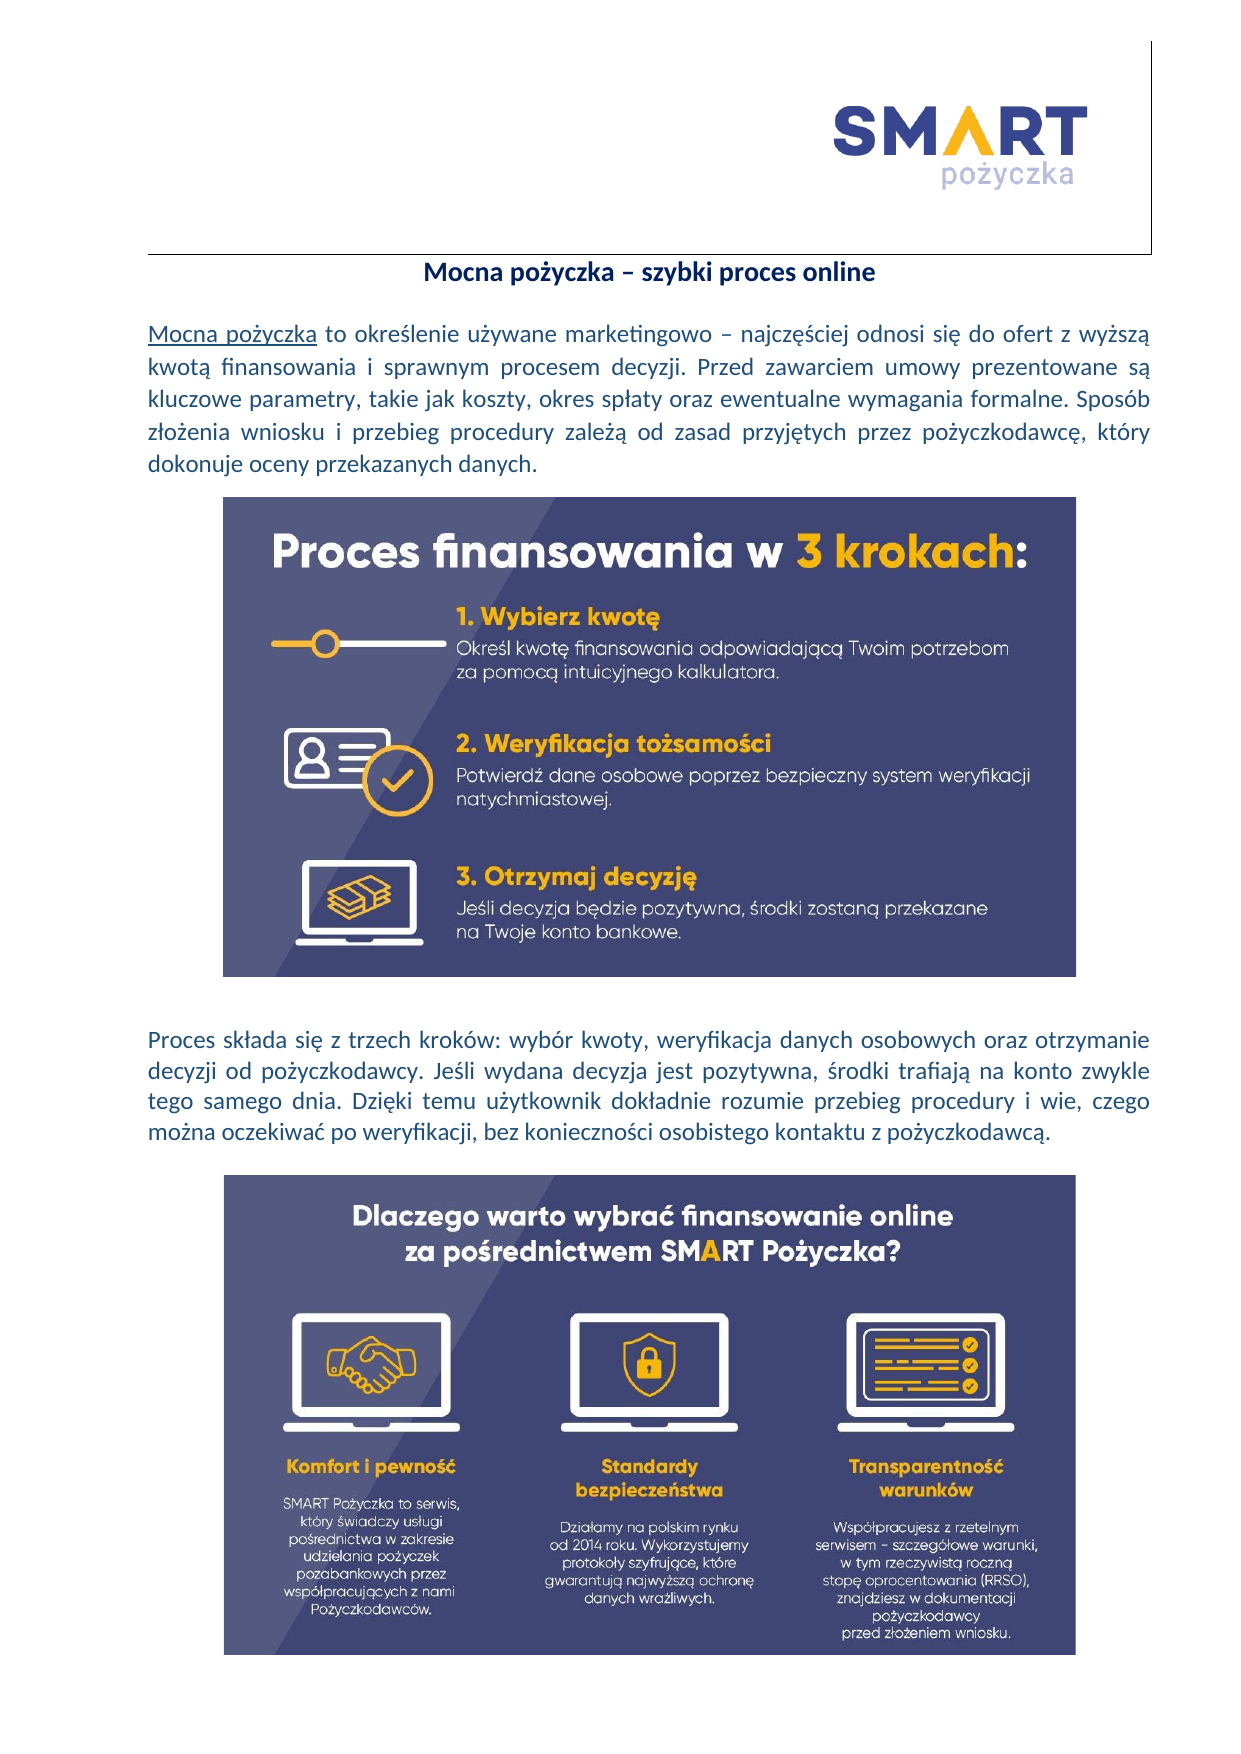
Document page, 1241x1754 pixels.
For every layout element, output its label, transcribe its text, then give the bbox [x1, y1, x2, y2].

text Proces składa się z trzech kroków: wybór kwoty, weryfikacja danych osobowych oraz otrzymanie decyzji od pożyczkodawcy. Jeśli wydana decyzja jest pozytywna, środki trafiają na konto zwykle tego samego dnia. Dzięki temu użytkownik dokładnie rozumie przebieg procedury i wie, czego można oczekiwać po weryfikacji, bez konieczności osobistego kontaktu z pożyczkodawcą. [148, 1024, 1152, 1146]
text Mocna pożyczka – szybki proces online [148, 254, 1152, 289]
text Mocna pożyczka to określenie używane marketingowo – najczęściej odnosi się do ofert z wyższą kwotą finansowania i sprawnym procesem decyzji. Przed zawarciem umowy prezentowane są kluczowe parametry, takie jak koszty, okres spłaty oraz ewentualne wymagania formalne. Sposób złożenia wniosku i przebieg procedury zależą od zasad przyjętych przez pożyczkodawcę, który dokonuje oceny przekazanych danych. [148, 318, 1152, 479]
